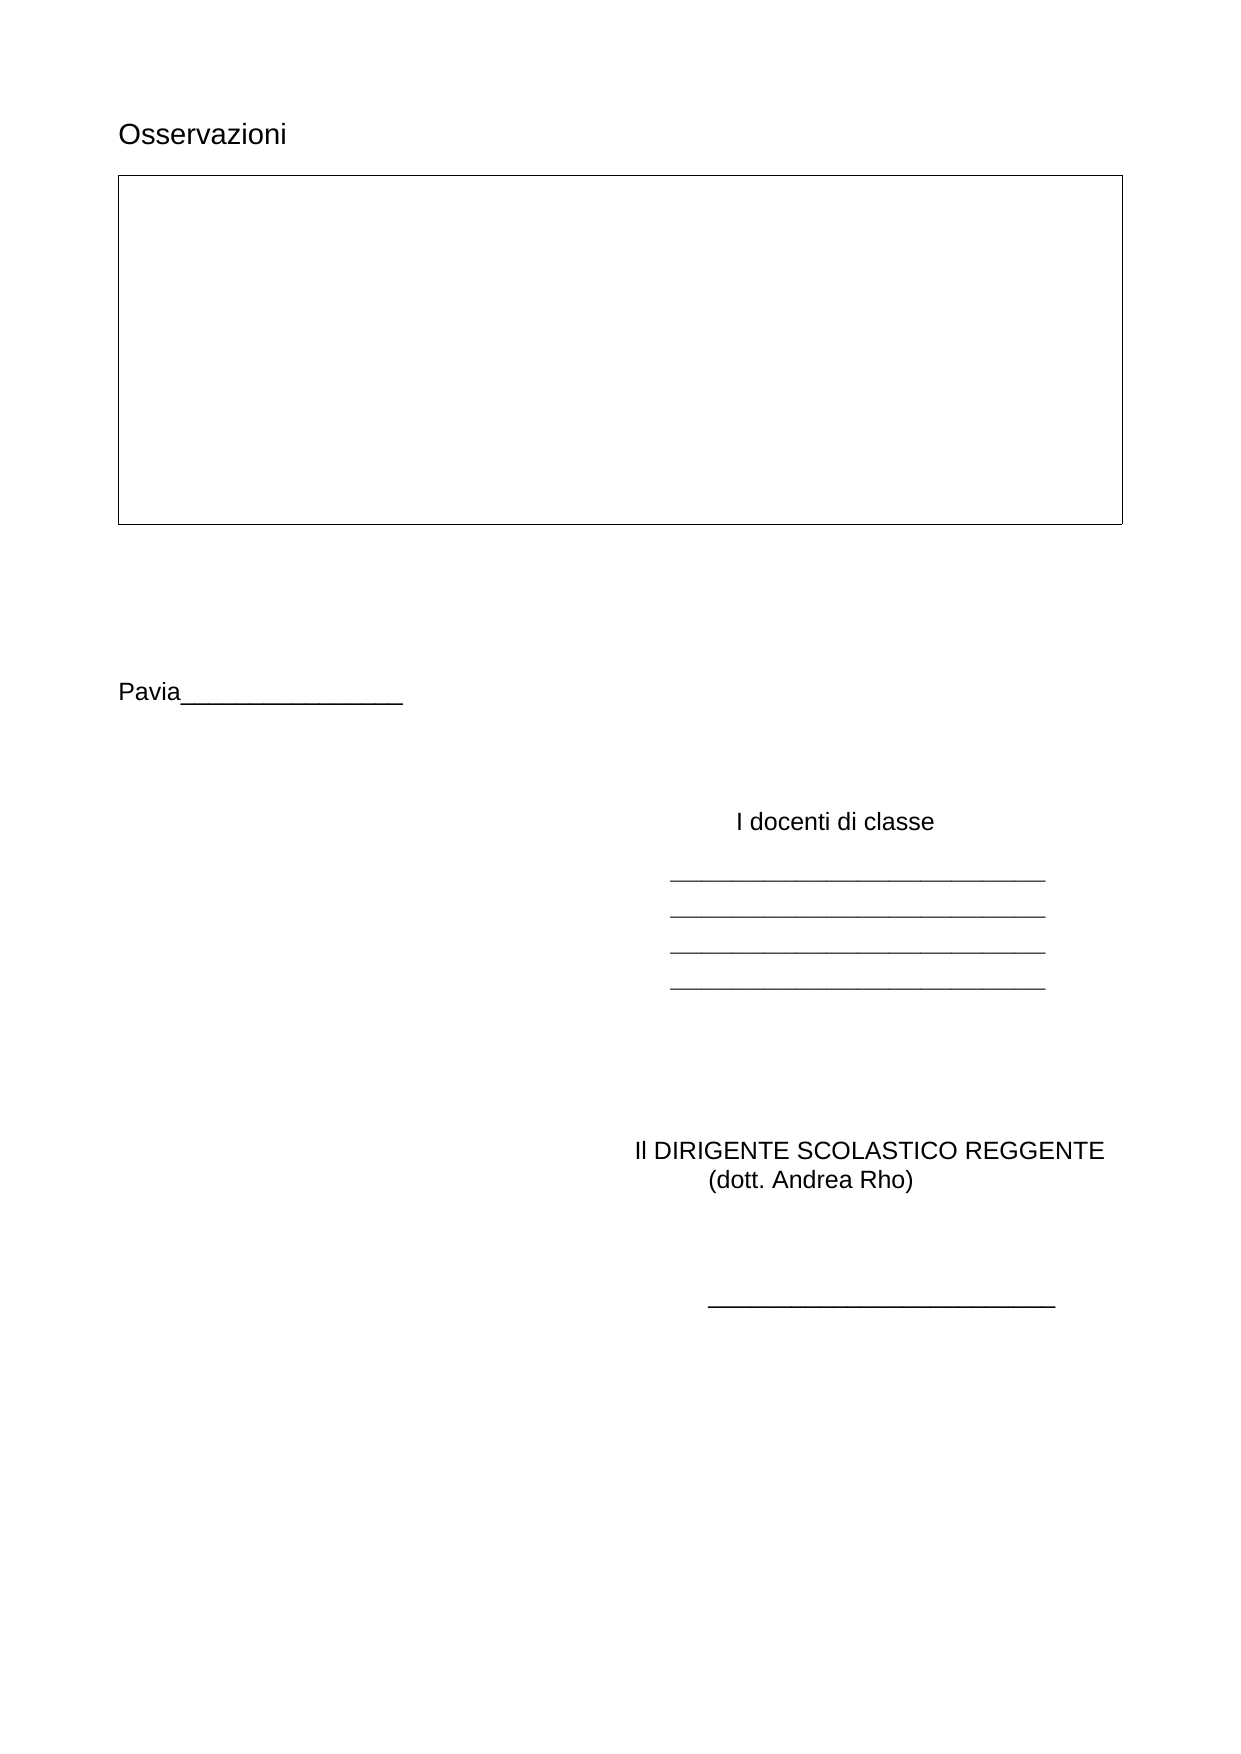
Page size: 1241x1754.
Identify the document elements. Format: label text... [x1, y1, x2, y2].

text (dott. Andrea Rho) [118, 1165, 1122, 1194]
subtitle Osservazioni [118, 117, 1122, 151]
subtitle Pavia________________ [118, 677, 1122, 706]
text _________________________ [118, 1280, 1122, 1309]
text Il DIRIGENTE SCOLASTICO REGGENTE [118, 1136, 1122, 1165]
text ____________________________________ [118, 860, 1122, 884]
text ____________________________________ [118, 968, 1122, 992]
subtitle I docenti di classe [118, 807, 1122, 836]
text ____________________________________ [118, 932, 1122, 956]
text ____________________________________ [118, 896, 1122, 920]
table_header [119, 176, 1122, 523]
